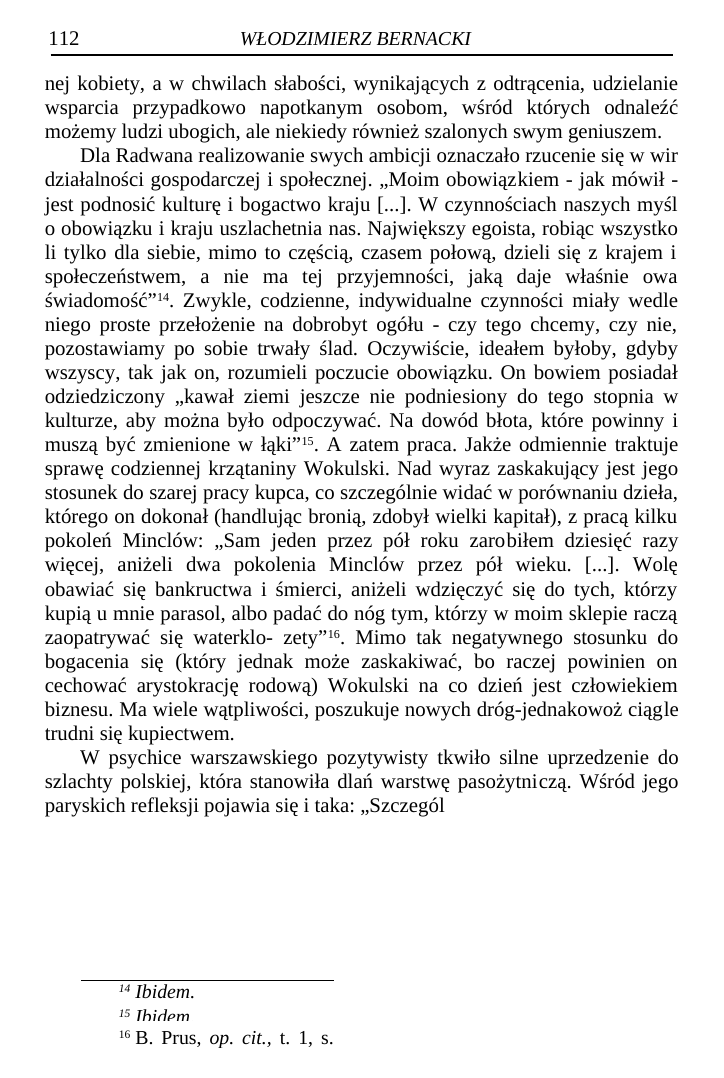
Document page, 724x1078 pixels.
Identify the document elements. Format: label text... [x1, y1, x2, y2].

text WŁODZIMIERZ BERNACKI [239, 27, 486, 50]
text 16 B. Prus, op. cit., t. 1, s. 37. [81, 1028, 334, 1048]
text nej kobiety, a w chwilach słabości, wynikających z odtrącenia, udzielanie wsparcia przypadkowo napotkanym osobom, wśród których odnaleźć możemy ludzi ubogich, ale niekiedy również szalonych swym geniuszem. [44, 71, 678, 143]
text Dla Radwana realizowanie swych ambicji oznaczało rzucenie się w wir działalności gospodarczej i społecznej. „Moim obowiąz­kiem - jak mówił - jest podnosić kulturę i bogactwo kraju [...]. W czynnościach naszych myśl o obowiązku i kraju uszlachetnia nas. Największy egoista, robiąc wszystko li tylko dla siebie, mimo to częścią, czasem połową, dzieli się z krajem i społeczeństwem, a nie ma tej przyjemności, jaką daje właśnie owa świadomość”14. Zwykle, codzienne, indywidualne czynności miały wedle niego proste przełożenie na dobrobyt ogółu - czy tego chcemy, czy nie, pozostawiamy po sobie trwały ślad. Oczywiście, ideałem byłoby, gdyby wszyscy, tak jak on, rozumieli poczucie obowiązku. On bowiem posiadał odziedziczony „kawał ziemi jeszcze nie podnie­siony do tego stopnia w kulturze, aby można było odpoczywać. Na dowód błota, które powinny i muszą być zmienione w łąki”15. A zatem praca. Jakże odmiennie traktuje sprawę codziennej krzą­taniny Wokulski. Nad wyraz zaskakujący jest jego stosunek do szarej pracy kupca, co szczególnie widać w porównaniu dzieła, którego on dokonał (handlując bronią, zdobył wielki kapitał), z pracą kilku pokoleń Minclów: „Sam jeden przez pół roku zaro­biłem dziesięć razy więcej, aniżeli dwa pokolenia Minclów przez pół wieku. [...]. Wolę obawiać się bankructwa i śmierci, aniżeli wdzięczyć się do tych, którzy kupią u mnie parasol, albo padać do nóg tym, którzy w moim sklepie raczą zaopatrywać się waterklo- zety”16. Mimo tak negatywnego stosunku do bogacenia się (który jednak może zaskakiwać, bo raczej powinien on cechować arysto­krację rodową) Wokulski na co dzień jest człowiekiem biznesu. Ma wiele wątpliwości, poszukuje nowych dróg-jednakowoż ciąg­le trudni się kupiectwem. [44, 143, 678, 745]
text 14 Ibidem. [81, 981, 334, 1001]
text W psychice warszawskiego pozytywisty tkwiło silne uprzedze­nie do szlachty polskiej, która stanowiła dlań warstwę pasożytni­czą. Wśród jego paryskich refleksji pojawia się i taka: „Szczegól­ [44, 745, 678, 817]
text 15 Ibidem. [81, 1007, 334, 1021]
text 112 [48, 26, 87, 50]
